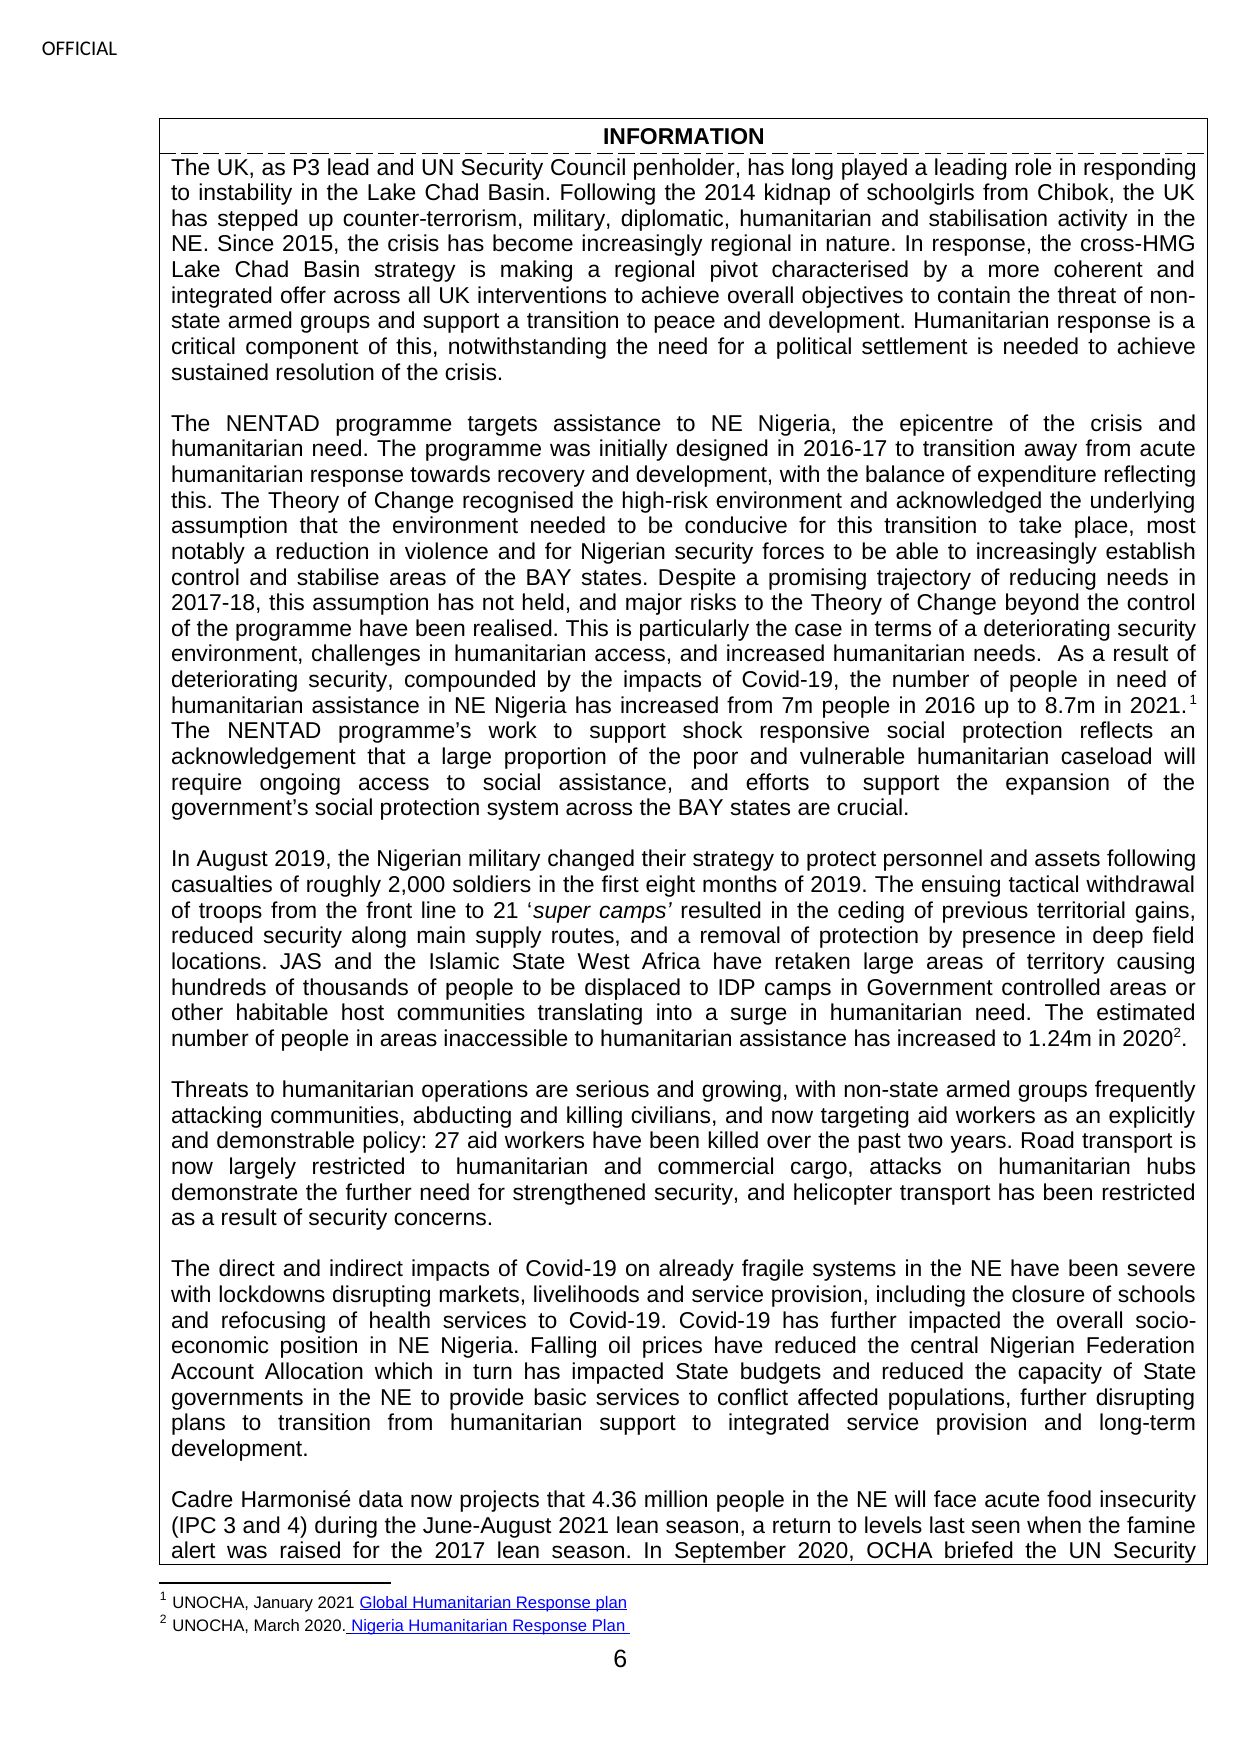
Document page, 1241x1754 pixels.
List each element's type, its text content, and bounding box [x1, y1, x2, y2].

table_cell The UK, as P3 lead and UN Security Council penholder, has long played a leading role in responding to instability in the Lake Chad Basin. Following the 2014 kidnap of schoolgirls from Chibok, the UK has stepped up counter-terrorism, military, diplomatic, humanitarian and stabilisation activity in the NE. Since 2015, the crisis has become increasingly regional in nature. In response, the cross-HMG Lake Chad Basin strategy is making a regional pivot characterised by a more coherent and integrated offer across all UK interventions to achieve overall objectives to contain the threat of non-state armed groups and support a transition to peace and development. Humanitarian response is a critical component of this, notwithstanding the need for a political settlement is needed to achieve sustained resolution of the crisis. The NENTAD programme targets assistance to NE Nigeria, the epicentre of the crisis and humanitarian need. The programme was initially designed in 2016-17 to transition away from acute humanitarian response towards recovery and development, with the balance of expenditure reflecting this. The Theory of Change recognised the high-risk environment and acknowledged the underlying assumption that the environment needed to be conducive for this transition to take place, most notably a reduction in violence and for Nigerian security forces to be able to increasingly establish control and stabilise areas of the BAY states. Despite a promising trajectory of reducing needs in 2017-18, this assumption has not held, and major risks to the Theory of Change beyond the control of the programme have been realised. This is particularly the case in terms of a deteriorating security environment, challenges in humanitarian access, and increased humanitarian needs. As a result of deteriorating security, compounded by the impacts of Covid-19, the number of people in need of humanitarian assistance in NE Nigeria has increased from 7m people in 2016 up to 8.7m in 2021. The NENTAD programme’s work to support shock responsive social protection reflects an acknowledgement that a large proportion of the poor and vulnerable humanitarian caseload will require ongoing access to social assistance, and efforts to support the expansion of the government’s social protection system across the BAY states are crucial. In August 2019, the Nigerian military changed their strategy to protect personnel and assets following casualties of roughly 2,000 soldiers in the first eight months of 2019. The ensuing tactical withdrawal of troops from the front line to 21 ‘super camps’ resulted in the ceding of previous territorial gains, reduced security along main supply routes, and a removal of protection by presence in deep field locations. JAS and the Islamic State West Africa have retaken large areas of territory causing hundreds of thousands of people to be displaced to IDP camps in Government controlled areas or other habitable host communities translating into a surge in humanitarian need. The estimated number of people in areas inaccessible to humanitarian assistance has increased to 1.24m in 2020. Threats to humanitarian operations are serious and growing, with non-state armed groups frequently attacking communities, abducting and killing civilians, and now targeting aid workers as an explicitly and demonstrable policy: 27 aid workers have been killed over the past two years. Road transport is now largely restricted to humanitarian and commercial cargo, attacks on humanitarian hubs demonstrate the further need for strengthened security, and helicopter transport has been restricted as a result of security concerns. The direct and indirect impacts of Covid-19 on already fragile systems in the NE have been severe with lockdowns disrupting markets, livelihoods and service provision, including the closure of schools and refocusing of health services to Covid-19. Covid-19 has further impacted the overall socio-economic position in NE Nigeria. Falling oil prices have reduced the central Nigerian Federation Account Allocation which in turn has impacted State budgets and reduced the capacity of State governments in the NE to provide basic services to conflict affected populations, further disrupting plans to transition from humanitarian support to integrated service provision and long-term development. Cadre Harmonisé data now projects that 4.36 million people in the NE will face acute food insecurity (IPC 3 and 4) during the June-August 2021 lean season, a return to levels last seen when the famine alert was raised for the 2017 lean season. In September 2020, OCHA briefed the UN Security [160, 153, 1207, 1563]
table_header INFORMATION [160, 119, 1207, 153]
